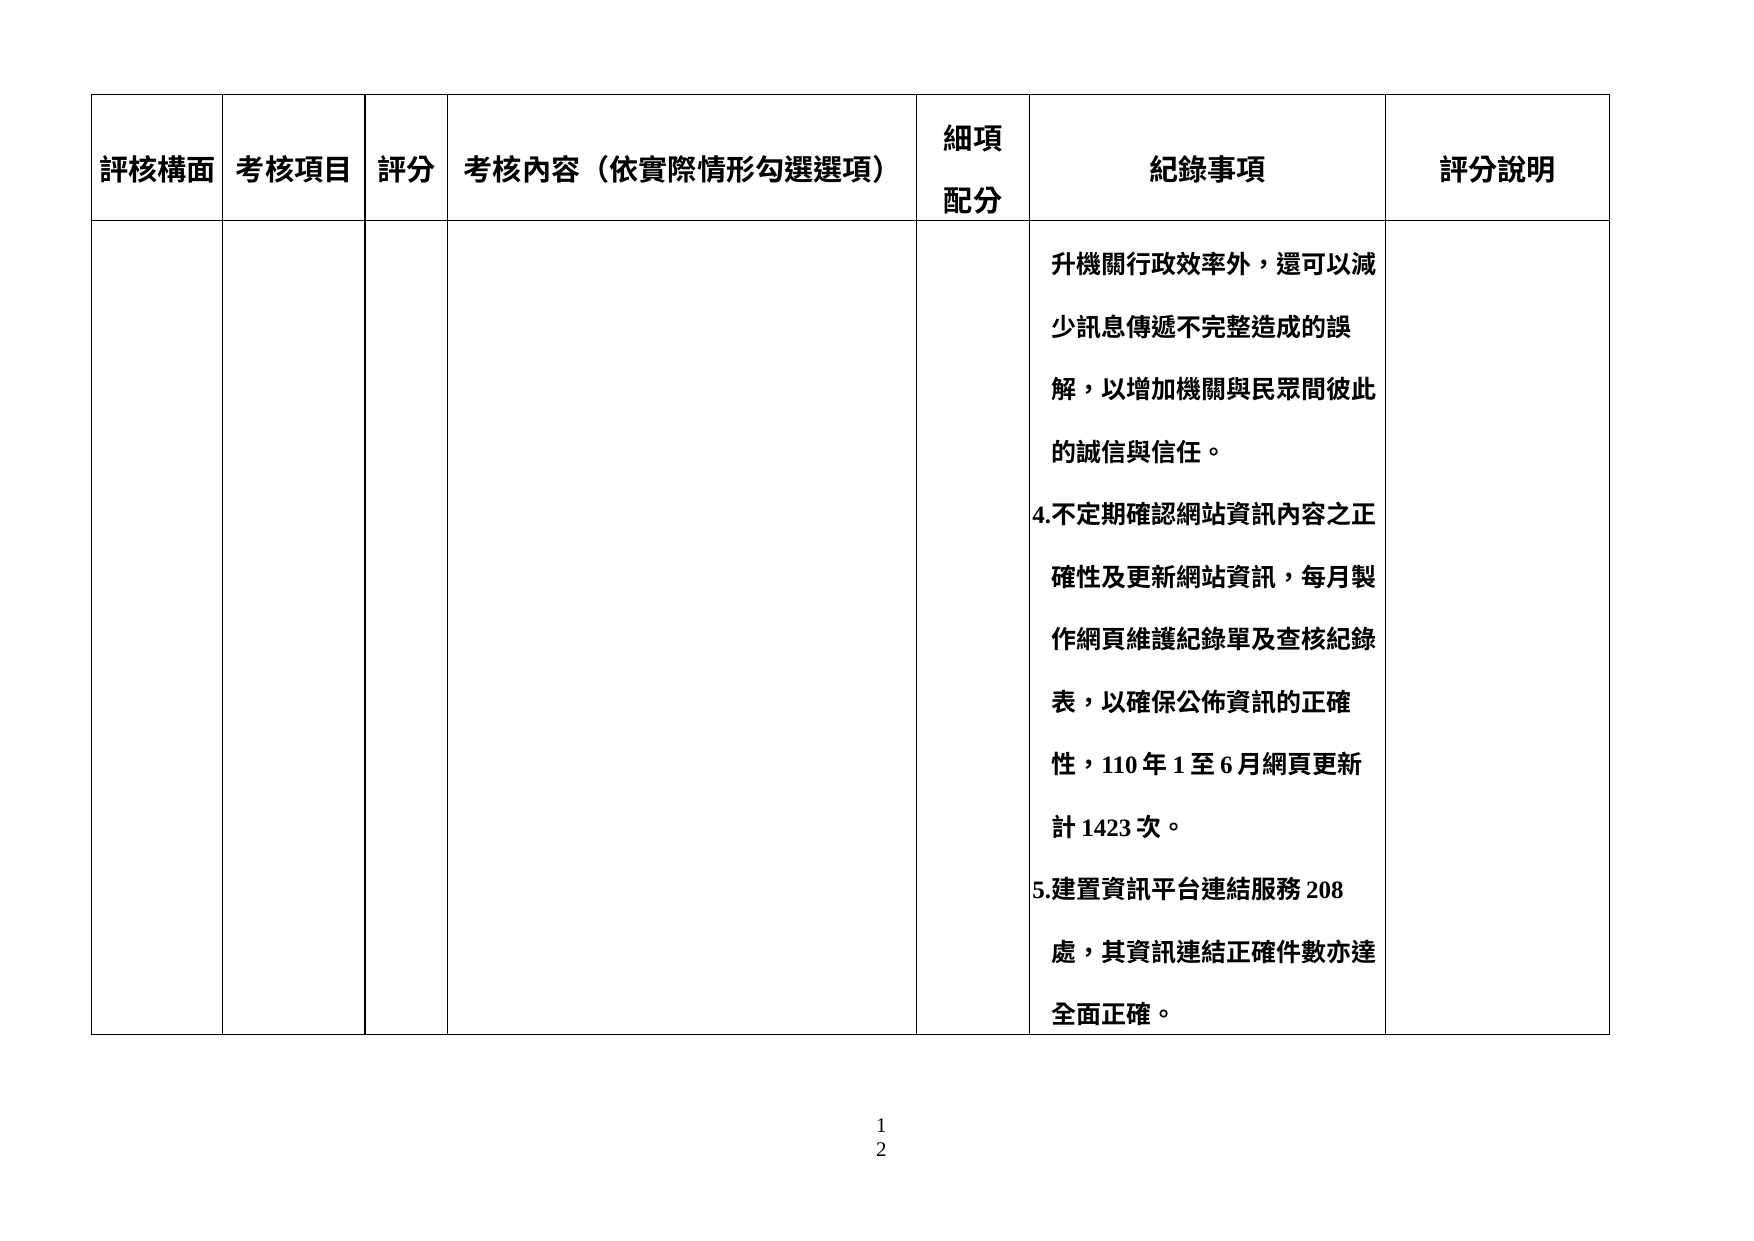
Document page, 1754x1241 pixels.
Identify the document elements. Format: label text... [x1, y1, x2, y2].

table_cell [917, 221, 1029, 1033]
table_cell 升機關行政效率外，還可以減少訊息傳遞不完整造成的誤解，以增加機關與民眾間彼此的誠信與信任。 4.不定期確認網站資訊內容之正確性及更新網站資訊，每月製作網頁維護紀錄單及查核紀錄表，以確保公佈資訊的正確性，110年1至6月網頁更新計1423次。 5.建置資訊平台連結服務208處，其資訊連結正確件數亦達全面正確。 [1030, 221, 1385, 1033]
table_cell 應建立業務標準作業流程及處理時限，維持服務措施處理一致性；確保資訊提供、問題回應或申辦案件處理的正確性，並適時檢討改進流程與作業方式。 申辦業務標準作業流程訂定情形(30分) 應提供申辦業務標準作業流程訂定比率及持續檢討情形。 服務及時性(40分) 重視民眾申辦案件的處理效率，確保於處理時限內完成。 服務人員專業度(30分) 注重服務人員專業度，確保問題回應及 申辦案件處理的正確性。 ■服務人員回應問題正確率達90％以上。 □服務人員回應問題正確率達85％以上。 □服務人員回應問題正確率達80％以上。 □服務人員回應問題正確率達75％以上。 □服務人員回應問題正確率達70％以上。 應提高民眾臨櫃洽公或網站使用的便利性，建置合宜的服務環境，並注重服務人員的禮貌態度；提供民眾易讀、易懂、易用的服務資訊及進度查詢管道，提升服務流程透明度。 服務設施合宜程度(20分) ■除提供「核心設施」外，另備有「一般設施」供民眾使用，且有必要的使用說明與管理，確保設施品質。 □提供「核心設施」供民眾使用，且有必要的使用說明與管理，並定期檢查與充實，確保設施品質。 □提供「核心設施」供民眾使用，且有必要的使用說明與管理，確保設施品質。 網站使用便利性(20分) （1）機關網站應方便瀏覽查詢 （2）提供多元及便利的資訊檢索服務 （3）確保網站內容的正確性及有效連結 服務行為的友善性(30分) ■機關電話禮貌測試結果優良。 （測試分數90分以上） □機關電話禮貌測試結果良好。 （測試分數80分以上） 機關電話禮貌測試結果普通。 （測試分數70分以上） 服務資訊透明度(30分) （1）資訊公開(10分) 主動公開服務相關資訊，如服務項目、業務承辦資訊、相關法規、申辦業務標準作業流程、應備表件、書表範例等。公開資訊應以簡明、易讀易懂及易用之形式呈現，供民眾查閱或運用。 （2）資料開放(10分) 從民眾應用面思考，盤點業務資料，並於結構化及去個資識別化後，採開放格式或應用程式介面方式對外開放，供使用者依需求連結下載及利用，並應定期檢視及更新資料。 （3）案件查詢管道(10分) ■提供現場、電話、網路及其他方式（如APP或QR Code等）。 □提供現場、電話及網路查詢。 □提供現場查詢。 瞭解民眾服務需求，檢討既有服務措施，並運用多元策略，提升服務便捷度(100分) 1.建置單一窗口整合服務 2.減除申辦案件需檢附之書表謄本 3.開發線上申辦或跨平台通用服務 4.其他服務作法 關注服務對象屬性、居住地區差異及數位落差情形，運用多元策略，促進服務可近性(100分) 1.客製化服務 2.專人全程服務 3.主動服務 4.其他服務作法 在不同發展條件下，運用自身優勢或克服劣勢，達成特定服務目標之努力或措施(100分) 突破成長(50分) 機關為完成服務遞送，於考量機關任務、服務對象屬性、資源可運用程度後，積極排除各項不利因素達成服務目標所展現之努力與成效。 優質服務(50分) 機關在其核心業務範疇內，於設定服務目標後，運用多元策略，提出符合機關任務且較現有服務措施具有挑戰性，或符合機關特色且更具吸引力、豐富性之其他服務措施。 機關運用多元管道蒐集機關成員意見(50分) 檢討及改造內部流程，精實作業，減省不必要的審核及行政程序(50分) 機關內部服務精進機制運作情形、創新服務提案情形及採行率(100分) ■機關能否產生源源不絕的創新服務之關鍵所在是組織內部創新機制及運作。 ■機關應詳細說明內部創新提案機制之建立及運作情形，並確保該機制可常態性持續運轉。 洽公環境適切程度（20分） ■民眾對於機關整體洽公環境的滿意度達85％以上。 □民眾對於機關整體洽公環境的滿意度達75％以上。 □民眾對於機關整體洽公環境的滿意度達65％以上。 洽公服務禮儀滿意度（20分） ■民眾對於洽公服務禮儀的滿意度達85％以上。 □民眾對於洽公服務禮儀的滿意度達75％以上。 □民眾對於洽公服務禮儀的滿意度達65％以上。 洽公服務專業性滿意度（20分） ■民眾對於洽公服務專業性的滿意度達85％以上。 □民眾對於洽公服務專業性的滿意度達75％以上。 □民眾對於洽公服務專業性的滿意度達65％以上。 洽公服務措施滿意度（20分） ■民眾對於洽公服務措施的滿意度達85％以上。 □民眾對於洽公服務措施的滿意度達75％以上。 □民眾對於洽公服務措施的滿意度達65％以上。 內部同仁滿意度（20分） ■內部同仁對於機關的滿意度達85％以上。 □內部同仁對於機關的滿意度達75％以上。 □內部同仁對於機關的滿意度達65％以上。 針對民眾意見、抱怨及陳情等，積極回應，有效協助民眾解決問題(100分) 1.民眾意見回應處理機制 2.民眾意見回應處理情形 3.陳情案件處理滿意度調查 4.陳情案件檢討改善情形 開放參與在基礎服務、服務遞送、服務量能及服務評價等構面不同運用方式(50分) 創新性在基礎服務、服務遞送、服務量能及服務評價等構面不同運用方式(50分) [448, 221, 916, 1033]
table_header 考核項目 [223, 95, 364, 220]
table_header 考核內容（依實際情形勾選選項） [448, 95, 916, 220]
table_header 評核構面 [92, 95, 222, 220]
table_cell [223, 221, 364, 1033]
table_cell [366, 221, 447, 1033]
table_header 紀錄事項 [1030, 95, 1385, 220]
table_cell [92, 221, 222, 1033]
table_header 評分 [366, 95, 447, 220]
table_header 細項 配分 [917, 95, 1029, 220]
table_header 評分說明 [1386, 95, 1609, 220]
table_cell [1386, 221, 1609, 1033]
